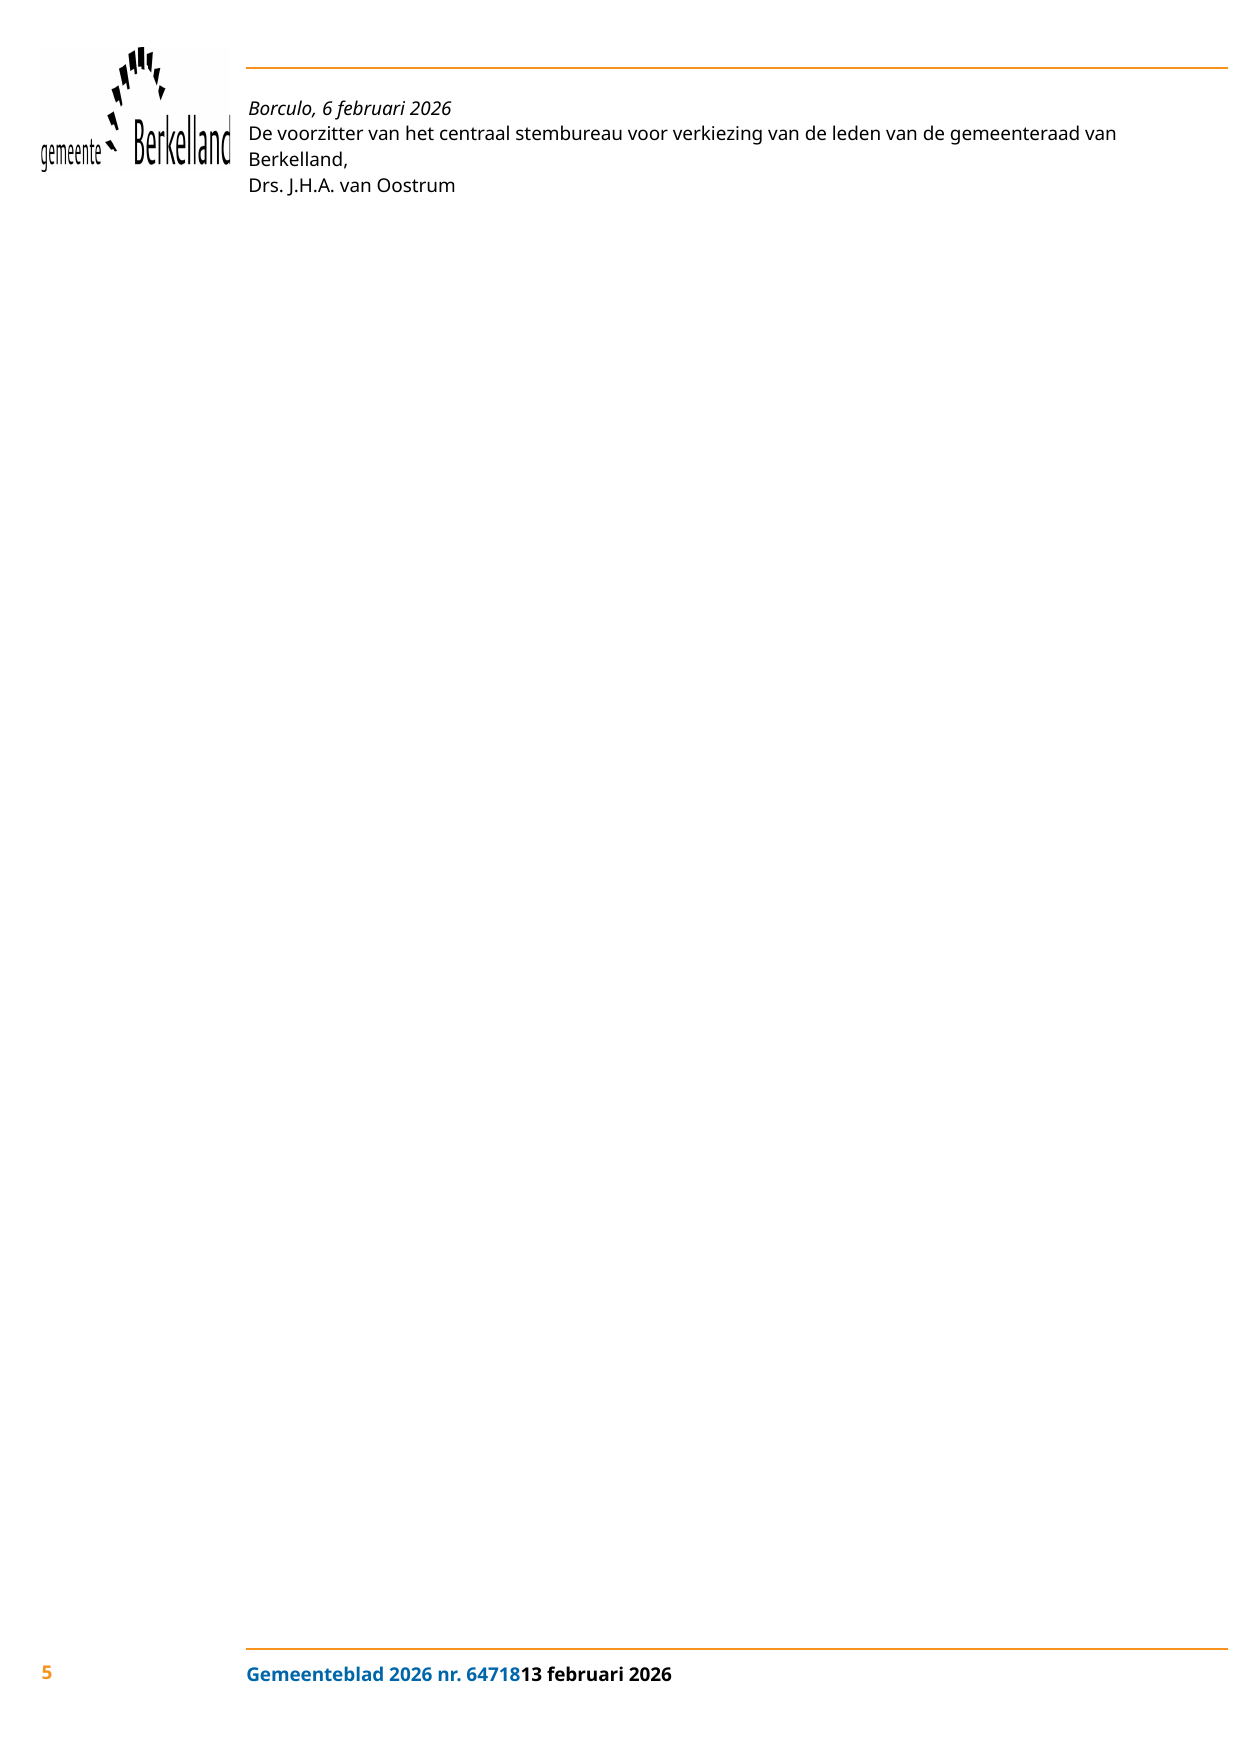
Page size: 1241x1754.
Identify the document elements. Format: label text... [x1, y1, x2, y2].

text Drs. J.H.A. van Oostrum [248, 172, 1152, 198]
text Borculo, 6 februari 2026 [248, 95, 1152, 121]
text De voorzitter van het centraal stembureau voor verkiezing van de leden van de gemeenteraad van Berkelland, [248, 121, 1152, 172]
picture [41, 47, 231, 172]
